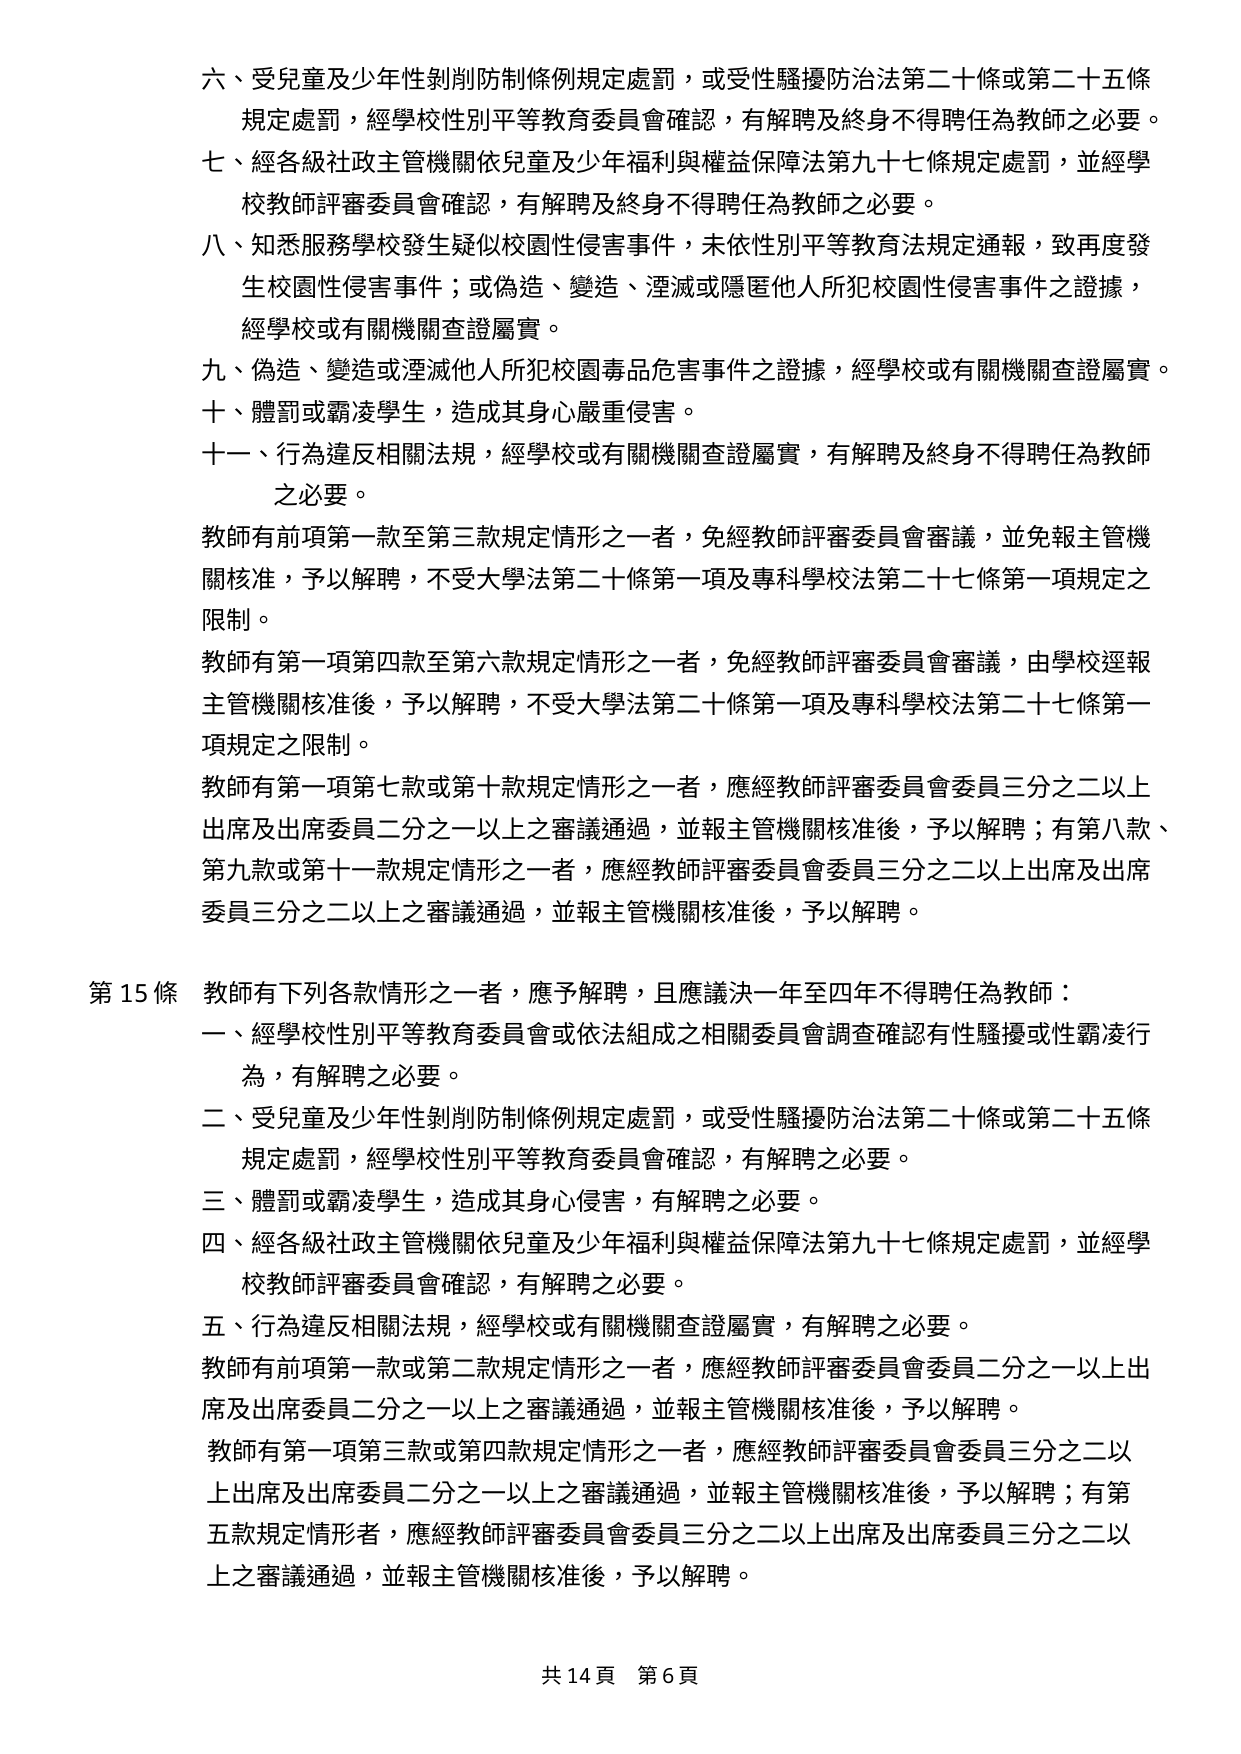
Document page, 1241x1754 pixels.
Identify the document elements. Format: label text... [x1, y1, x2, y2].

text 八、知悉服務學校發生疑似校園性侵害事件，未依性別平等教育法規定通報，致再度發生校園性侵害事件；或偽造、變造、湮滅或隱匿他人所犯校園性侵害事件之證據，經學校或有關機關查證屬實。 [201, 226, 1152, 345]
text 十一、行為違反相關法規，經學校或有關機關查證屬實，有解聘及終身不得聘任為教師之必要。 [201, 434, 1152, 512]
text 教師有第一項第四款至第六款規定情形之一者，免經教師評審委員會審議，由學校逕報主管機關核准後，予以解聘，不受大學法第二十條第一項及專科學校法第二十七條第一項規定之限制。 [201, 642, 1152, 762]
text 教師有第一項第七款或第十款規定情形之一者，應經教師評審委員會委員三分之二以上出席及出席委員二分之一以上之審議通過，並報主管機關核准後，予以解聘；有第八款、第九款或第十一款規定情形之一者，應經教師評審委員會委員三分之二以上出席及出席委員三分之二以上之審議通過，並報主管機關核准後，予以解聘。 [201, 767, 1152, 929]
text 五、行為違反相關法規，經學校或有關機關查證屬實，有解聘之必要。 [201, 1307, 1152, 1343]
text 二、受兒童及少年性剝削防制條例規定處罰，或受性騷擾防治法第二十條或第二十五條規定處罰，經學校性別平等教育委員會確認，有解聘之必要。 [201, 1098, 1152, 1176]
text 第15條 教師有下列各款情形之一者，應予解聘，且應議決一年至四年不得聘任為教師： [89, 973, 1152, 1009]
text 一、經學校性別平等教育委員會或依法組成之相關委員會調查確認有性騷擾或性霸凌行為，有解聘之必要。 [201, 1015, 1152, 1093]
text 三、體罰或霸凌學生，造成其身心侵害，有解聘之必要。 [201, 1182, 1152, 1218]
text 九、偽造、變造或湮滅他人所犯校園毒品危害事件之證據，經學校或有關機關查證屬實。 [201, 351, 1152, 387]
text 四、經各級社政主管機關依兒童及少年福利與權益保障法第九十七條規定處罰，並經學校教師評審委員會確認，有解聘之必要。 [201, 1223, 1152, 1301]
text 教師有前項第一款至第三款規定情形之一者，免經教師評審委員會審議，並免報主管機關核准，予以解聘，不受大學法第二十條第一項及專科學校法第二十七條第一項規定之限制。 [201, 517, 1152, 637]
text 六、受兒童及少年性剝削防制條例規定處罰，或受性騷擾防治法第二十條或第二十五條規定處罰，經學校性別平等教育委員會確認，有解聘及終身不得聘任為教師之必要。 [201, 59, 1152, 137]
text 七、經各級社政主管機關依兒童及少年福利與權益保障法第九十七條規定處罰，並經學校教師評審委員會確認，有解聘及終身不得聘任為教師之必要。 [201, 142, 1152, 220]
text 教師有第一項第三款或第四款規定情形之一者，應經教師評審委員會委員三分之二以上出席及出席委員二分之一以上之審議通過，並報主管機關核准後，予以解聘；有第五款規定情形者，應經教師評審委員會委員三分之二以上出席及出席委員三分之二以上之審議通過，並報主管機關核准後，予以解聘。 [207, 1432, 1152, 1593]
text 教師有前項第一款或第二款規定情形之一者，應經教師評審委員會委員二分之一以上出席及出席委員二分之一以上之審議通過，並報主管機關核准後，予以解聘。 [201, 1348, 1152, 1426]
text 十、體罰或霸凌學生，造成其身心嚴重侵害。 [201, 392, 1152, 429]
